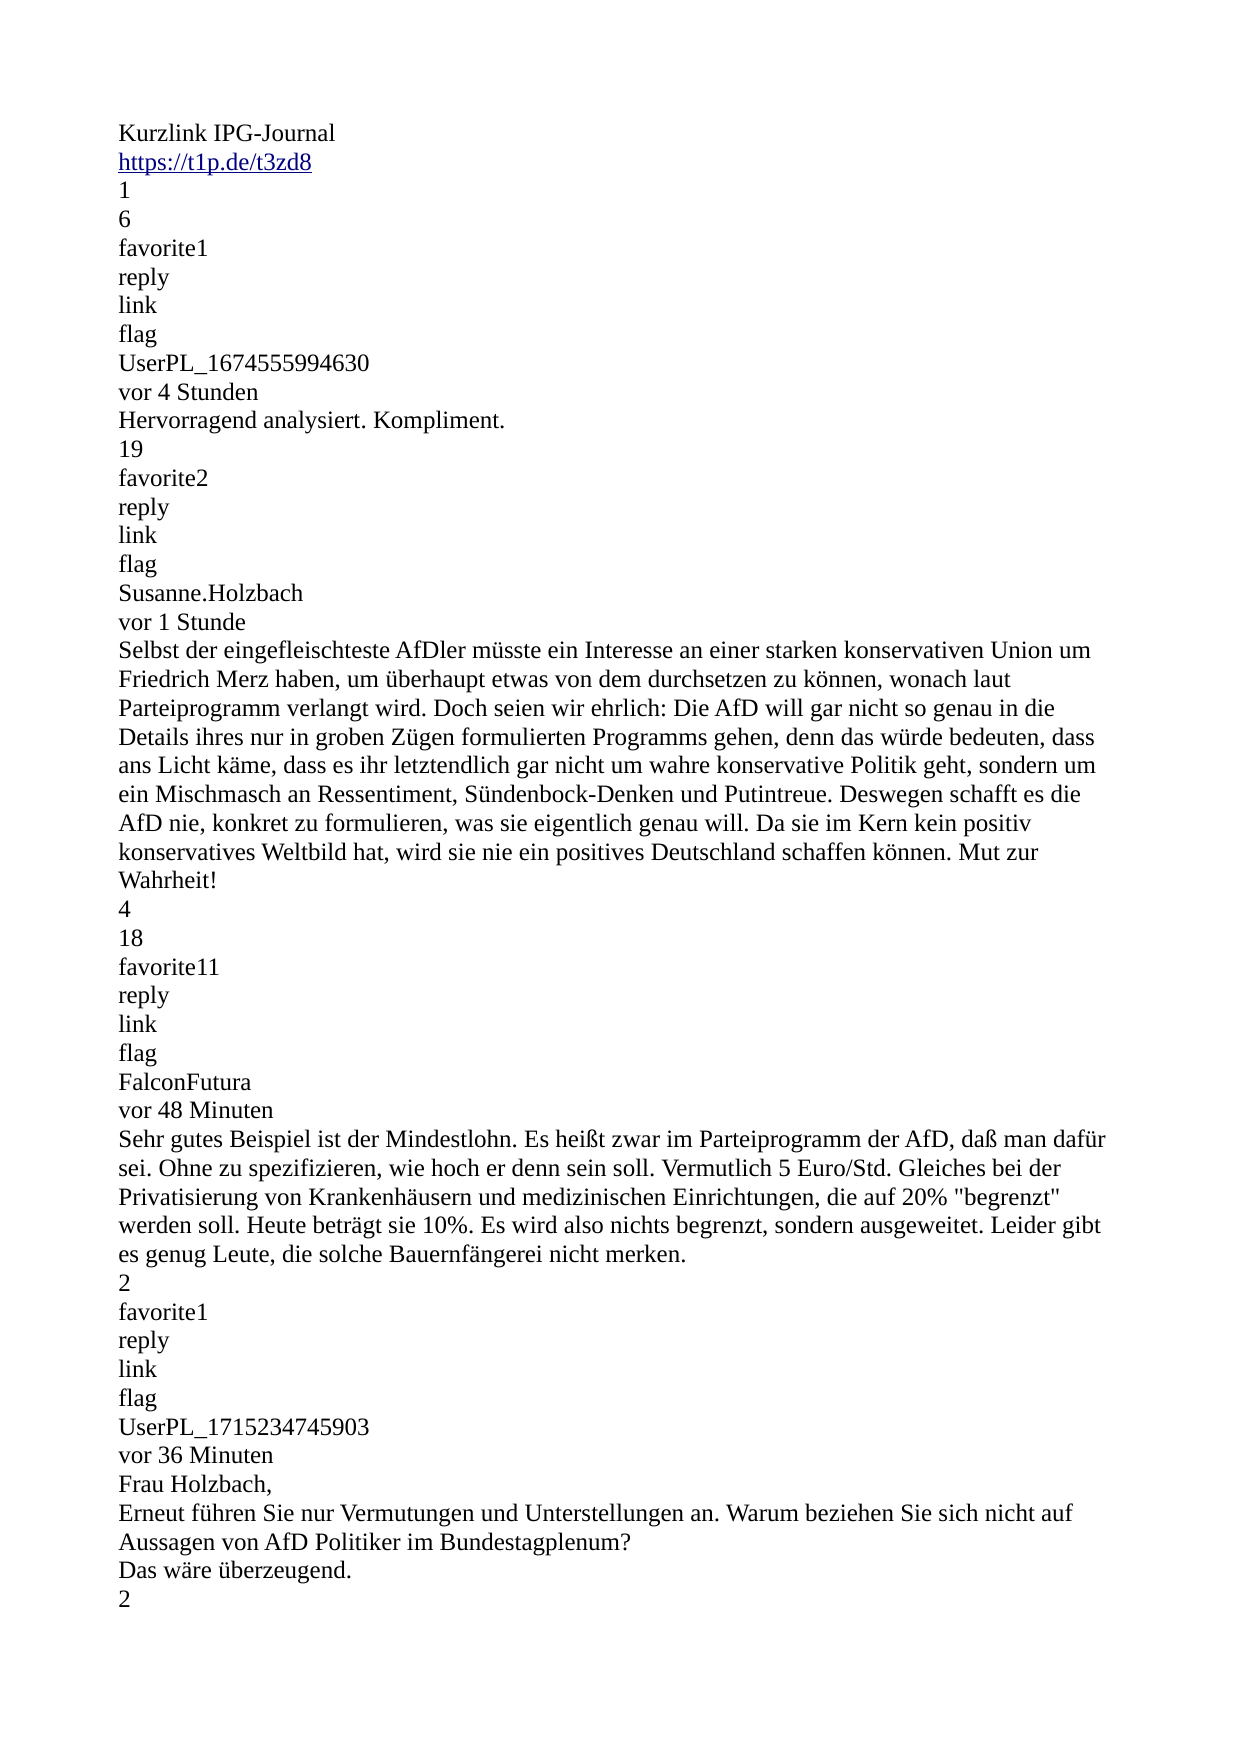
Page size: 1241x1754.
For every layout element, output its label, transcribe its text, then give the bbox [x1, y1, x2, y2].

text Selbst der eingefleischteste AfDler müsste ein Interesse an einer starken konservativen Union um Friedrich Merz haben, um überhaupt etwas von dem durchsetzen zu können, wonach laut Parteiprogramm verlangt wird. Doch seien wir ehrlich: Die AfD will gar nicht so genau in die Details ihres nur in groben Zügen formulierten Programms gehen, denn das würde bedeuten, dass ans Licht käme, dass es ihr letztendlich gar nicht um wahre konservative Politik geht, sondern um ein Mischmasch an Ressentiment, Sündenbock-Denken und Putintreue. Deswegen schafft es die AfD nie, konkret zu formulieren, was sie eigentlich genau will. Da sie im Kern kein positiv konservatives Weltbild hat, wird sie nie ein positives Deutschland schaffen können. Mut zur Wahrheit! [118, 636, 1122, 894]
text UserPL_1715234745903 [118, 1412, 1122, 1441]
text link [118, 1009, 1122, 1038]
text vor 4 Stunden [118, 377, 1122, 406]
text Frau Holzbach, Erneut führen Sie nur Vermutungen und Unterstellungen an. Warum beziehen Sie sich nicht auf Aussagen von AfD Politiker im Bundestagplenum? Das wäre überzeugend. [118, 1469, 1122, 1584]
text 6 [118, 204, 1122, 233]
text 18 [118, 923, 1122, 952]
text 4 [118, 894, 1122, 923]
text favorite1 [118, 233, 1122, 262]
text 19 [118, 434, 1122, 463]
text vor 36 Minuten [118, 1441, 1122, 1469]
text Kurzlink IPG-Journal https://t1p.de/t3zd8 [118, 118, 1122, 176]
text reply [118, 492, 1122, 521]
text 2 [118, 1268, 1122, 1297]
text flag [118, 1383, 1122, 1412]
text link [118, 291, 1122, 319]
text reply [118, 262, 1122, 291]
text FalconFutura [118, 1067, 1122, 1096]
text favorite2 [118, 463, 1122, 492]
text vor 48 Minuten [118, 1096, 1122, 1124]
text vor 1 Stunde [118, 607, 1122, 636]
text Sehr gutes Beispiel ist der Mindestlohn. Es heißt zwar im Parteiprogramm der AfD, daß man dafür sei. Ohne zu spezifizieren, wie hoch er denn sein soll. Vermutlich 5 Euro/Std. Gleiches bei der Privatisierung von Krankenhäusern und medizinischen Einrichtungen, die auf 20% "begrenzt" werden soll. Heute beträgt sie 10%. Es wird also nichts begrenzt, sondern ausgeweitet. Leider gibt es genug Leute, die solche Bauernfängerei nicht merken. [118, 1124, 1122, 1268]
text favorite1 [118, 1297, 1122, 1326]
text flag [118, 549, 1122, 578]
text flag [118, 319, 1122, 348]
text Susanne.Holzbach [118, 578, 1122, 607]
text favorite11 [118, 952, 1122, 981]
text link [118, 1354, 1122, 1383]
text flag [118, 1038, 1122, 1067]
text Hervorragend analysiert. Kompliment. [118, 406, 1122, 434]
text reply [118, 981, 1122, 1009]
text reply [118, 1326, 1122, 1354]
text 2 [118, 1584, 1122, 1613]
text UserPL_1674555994630 [118, 348, 1122, 377]
text link [118, 521, 1122, 549]
text 1 [118, 176, 1122, 204]
